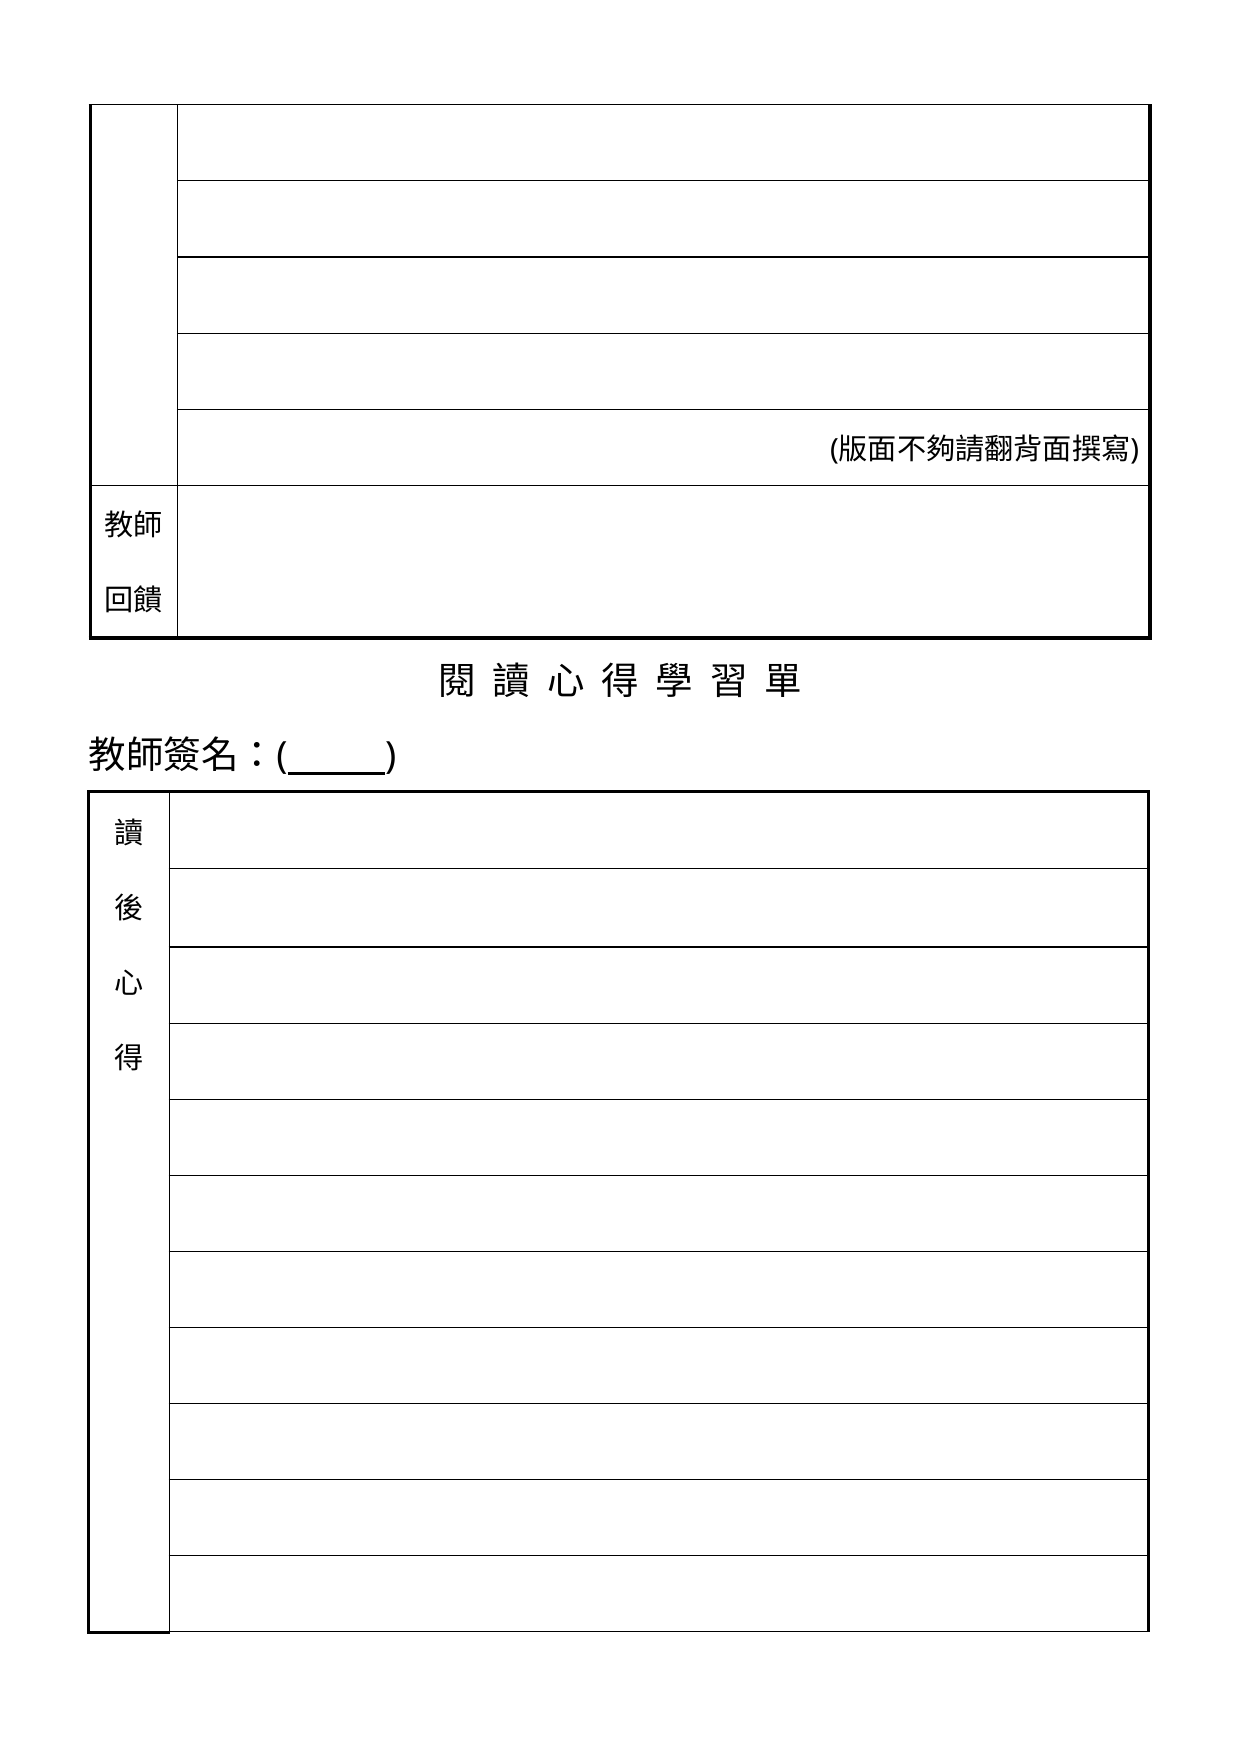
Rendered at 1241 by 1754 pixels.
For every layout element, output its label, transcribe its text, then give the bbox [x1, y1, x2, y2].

table_cell [178, 181, 1148, 256]
text 閱 讀 心 得 學 習 單 [89, 640, 1152, 715]
table_cell [170, 869, 1147, 946]
table_cell [170, 1100, 1147, 1174]
table_cell 教師回饋 [92, 486, 177, 636]
table_header 讀 後 心 得 [90, 793, 169, 1631]
table_cell [170, 1252, 1147, 1327]
table_cell [170, 1328, 1147, 1403]
table_cell [178, 334, 1148, 408]
table_cell [170, 948, 1147, 1022]
table_header [170, 793, 1147, 868]
table_cell [178, 486, 1148, 636]
table_cell [170, 1176, 1147, 1251]
table_cell [170, 1480, 1147, 1555]
text 教師簽名：( ) [89, 715, 1152, 790]
table_cell (版面不夠請翻背面撰寫) [178, 410, 1148, 484]
table_cell [170, 1556, 1147, 1631]
table_cell [178, 105, 1148, 180]
table_cell [170, 1024, 1147, 1098]
table_cell [178, 258, 1148, 332]
table_cell [170, 1404, 1147, 1479]
